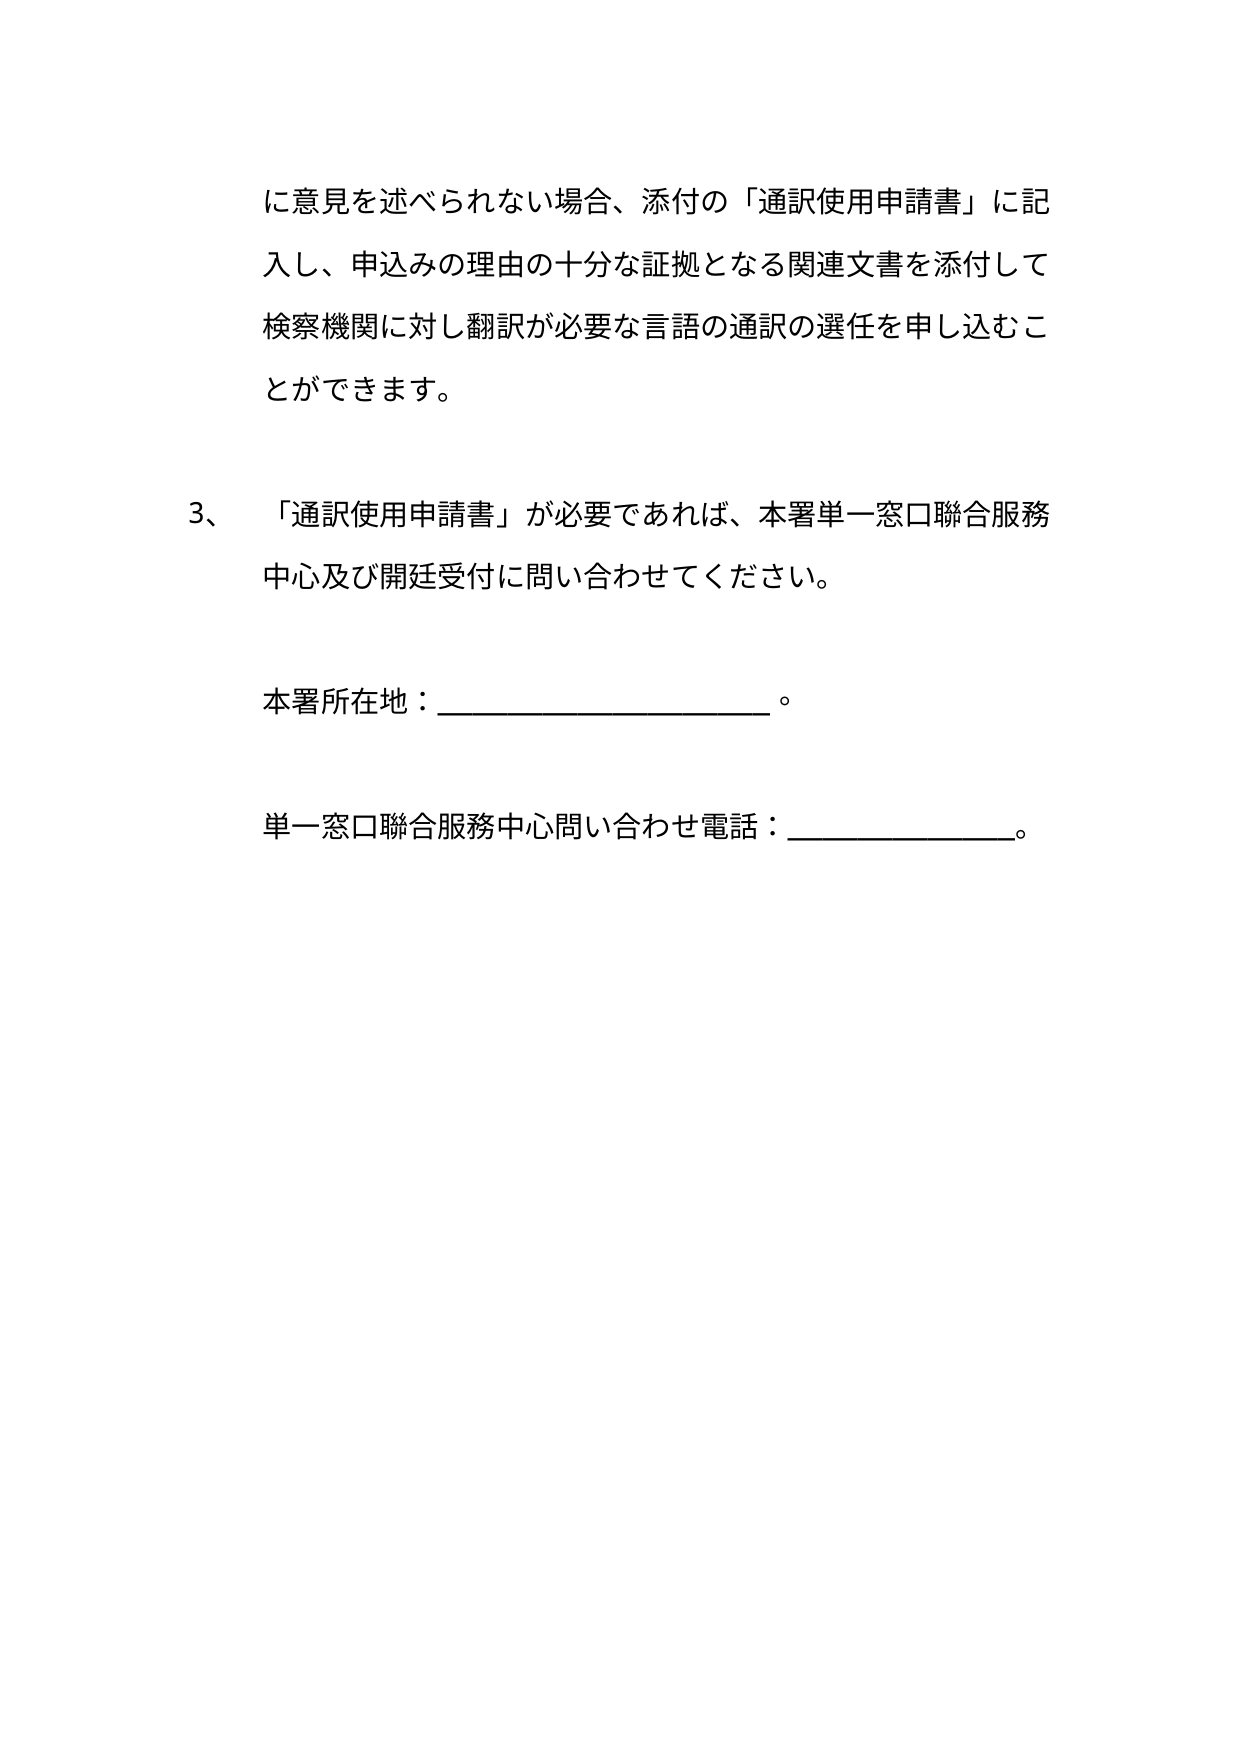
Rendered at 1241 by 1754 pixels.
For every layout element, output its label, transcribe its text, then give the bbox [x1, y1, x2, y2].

text 単一窓口聯合服務中心問い合わせ電話：_____________。 [262, 783, 1053, 846]
list 「通訳使用申請書」が必要であれば、本署単一窓口聯合服務中心及び開廷受付に問い合わせてください。 [187, 471, 1053, 596]
list に意見を述べられない場合、添付の「通訳使用申請書」に記入し、申込みの理由の十分な証拠となる関連文書を添付して検察機関に対し翻訳が必要な言語の通訳の選任を申し込むことができます。 [187, 158, 1053, 408]
text 本署所在地：___________________。 [262, 658, 1053, 721]
